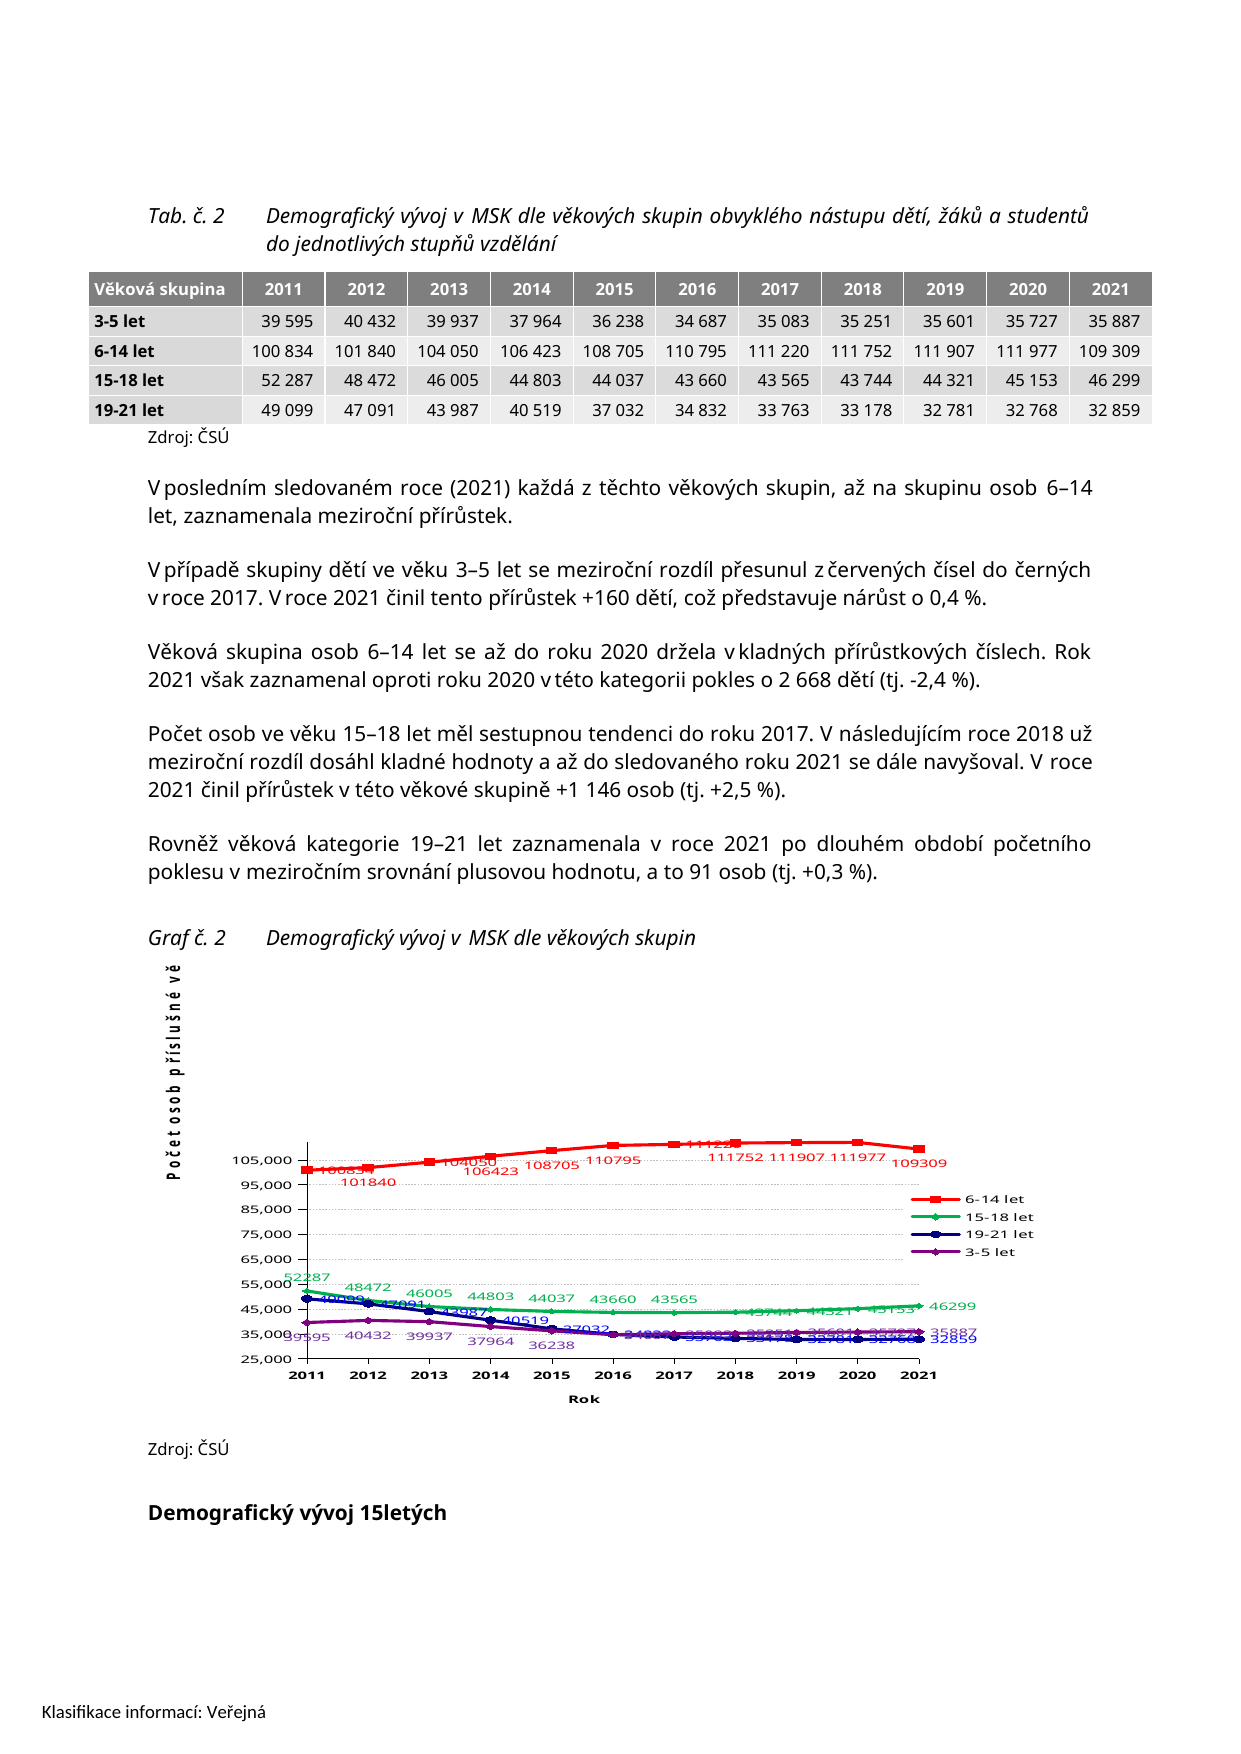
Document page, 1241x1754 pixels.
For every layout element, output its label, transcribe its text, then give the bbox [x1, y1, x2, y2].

table_cell 44 803 [491, 366, 573, 395]
table_cell 101 840 [326, 337, 407, 365]
table_cell 111 752 [822, 337, 903, 365]
text Zdroj: ČSÚ [148, 425, 1092, 448]
text V posledním sledovaném roce (2021) každá z těchto věkových skupin, až na skupinu osob 6–14 let, zaznamenala meziroční přírůstek. [148, 473, 1092, 530]
table_cell 111 907 [904, 337, 986, 365]
table_cell 33 763 [739, 396, 821, 424]
table_cell 100 834 [243, 337, 324, 365]
table_header 2013 [408, 272, 490, 306]
table_header 2018 [822, 272, 903, 306]
table_cell 44 321 [904, 366, 986, 395]
table_cell 39 595 [243, 307, 324, 336]
table_cell 46 005 [408, 366, 490, 395]
table_cell 40 432 [326, 307, 407, 336]
table_header 2020 [987, 272, 1069, 306]
table_cell 32 781 [904, 396, 986, 424]
table_header 2014 [491, 272, 573, 306]
text Rovněž věková kategorie 19–21 let zaznamenala v roce 2021 po dlouhém období početního poklesu v meziročním srovnání plusovou hodnotu, a to 91 osob (tj. +0,3 %). [148, 829, 1092, 886]
table_cell 46 299 [1070, 366, 1152, 395]
table_header Věková skupina [89, 272, 242, 306]
table_cell 49 099 [243, 396, 324, 424]
table_cell 48 472 [326, 366, 407, 395]
table_cell 43 565 [739, 366, 821, 395]
table_cell 40 519 [491, 396, 573, 424]
table_cell 3-5 let [89, 307, 242, 336]
table_cell 37 032 [574, 396, 655, 424]
text V případě skupiny dětí ve věku 3–5 let se meziroční rozdíl přesunul z červených čísel do černých v roce 2017. V roce 2021 činil tento přírůstek +160 dětí, což představuje nárůst o 0,4 %. [148, 555, 1092, 612]
table_cell 39 937 [408, 307, 490, 336]
text Počet osob ve věku 15–18 let měl sestupnou tendenci do roku 2017. V následujícím roce 2018 už meziroční rozdíl dosáhl kladné hodnoty a až do sledovaného roku 2021 se dále navyšoval. V roce 2021 činil přírůstek v této věkové skupině +1 146 osob (tj. +2,5 %). [148, 719, 1092, 804]
table_cell 106 423 [491, 337, 573, 365]
table_cell 33 178 [822, 396, 903, 424]
table_cell 43 744 [822, 366, 903, 395]
table_cell 32 859 [1070, 396, 1152, 424]
table_header 2012 [326, 272, 407, 306]
table_cell 6-14 let [89, 337, 242, 365]
table_cell 35 251 [822, 307, 903, 336]
list Demografický vývoj v MSK dle věkových skupin obvyklého nástupu dětí, žáků a studentů do jednotlivých stupňů vzdělání [148, 201, 1092, 258]
table_cell 104 050 [408, 337, 490, 365]
table_cell 35 887 [1070, 307, 1152, 336]
table_cell 34 687 [656, 307, 738, 336]
table_cell 37 964 [491, 307, 573, 336]
table_header 2015 [574, 272, 655, 306]
table_cell 111 977 [987, 337, 1069, 365]
table_cell 15-18 let [89, 366, 242, 395]
table_cell 35 601 [904, 307, 986, 336]
table_header 2016 [656, 272, 738, 306]
text Věková skupina osob 6–14 let se až do roku 2020 držela v kladných přírůstkových číslech. Rok 2021 však zaznamenal oproti roku 2020 v této kategorii pokles o 2 668 dětí (tj. -2,4 %). [148, 637, 1092, 694]
table_cell 35 727 [987, 307, 1069, 336]
table_cell 110 795 [656, 337, 738, 365]
table_cell 109 309 [1070, 337, 1152, 365]
table_header 2017 [739, 272, 821, 306]
table_cell 108 705 [574, 337, 655, 365]
table_cell 35 083 [739, 307, 821, 336]
table_cell 36 238 [574, 307, 655, 336]
table_header 2011 [243, 272, 324, 306]
text Demografický vývoj 15letých [148, 1498, 1092, 1526]
table_cell 52 287 [243, 366, 324, 395]
table_cell 19-21 let [89, 396, 242, 424]
table_cell 44 037 [574, 366, 655, 395]
table_cell 47 091 [326, 396, 407, 424]
table_cell 32 768 [987, 396, 1069, 424]
table_cell 45 153 [987, 366, 1069, 395]
list Demografický vývoj v MSK dle věkových skupin [148, 923, 1092, 952]
table_cell 111 220 [739, 337, 821, 365]
table_cell 43 987 [408, 396, 490, 424]
table_header 2019 [904, 272, 986, 306]
text Zdroj: ČSÚ [148, 1438, 1092, 1460]
table_cell 34 832 [656, 396, 738, 424]
table_header 2021 [1070, 272, 1152, 306]
table_cell 43 660 [656, 366, 738, 395]
